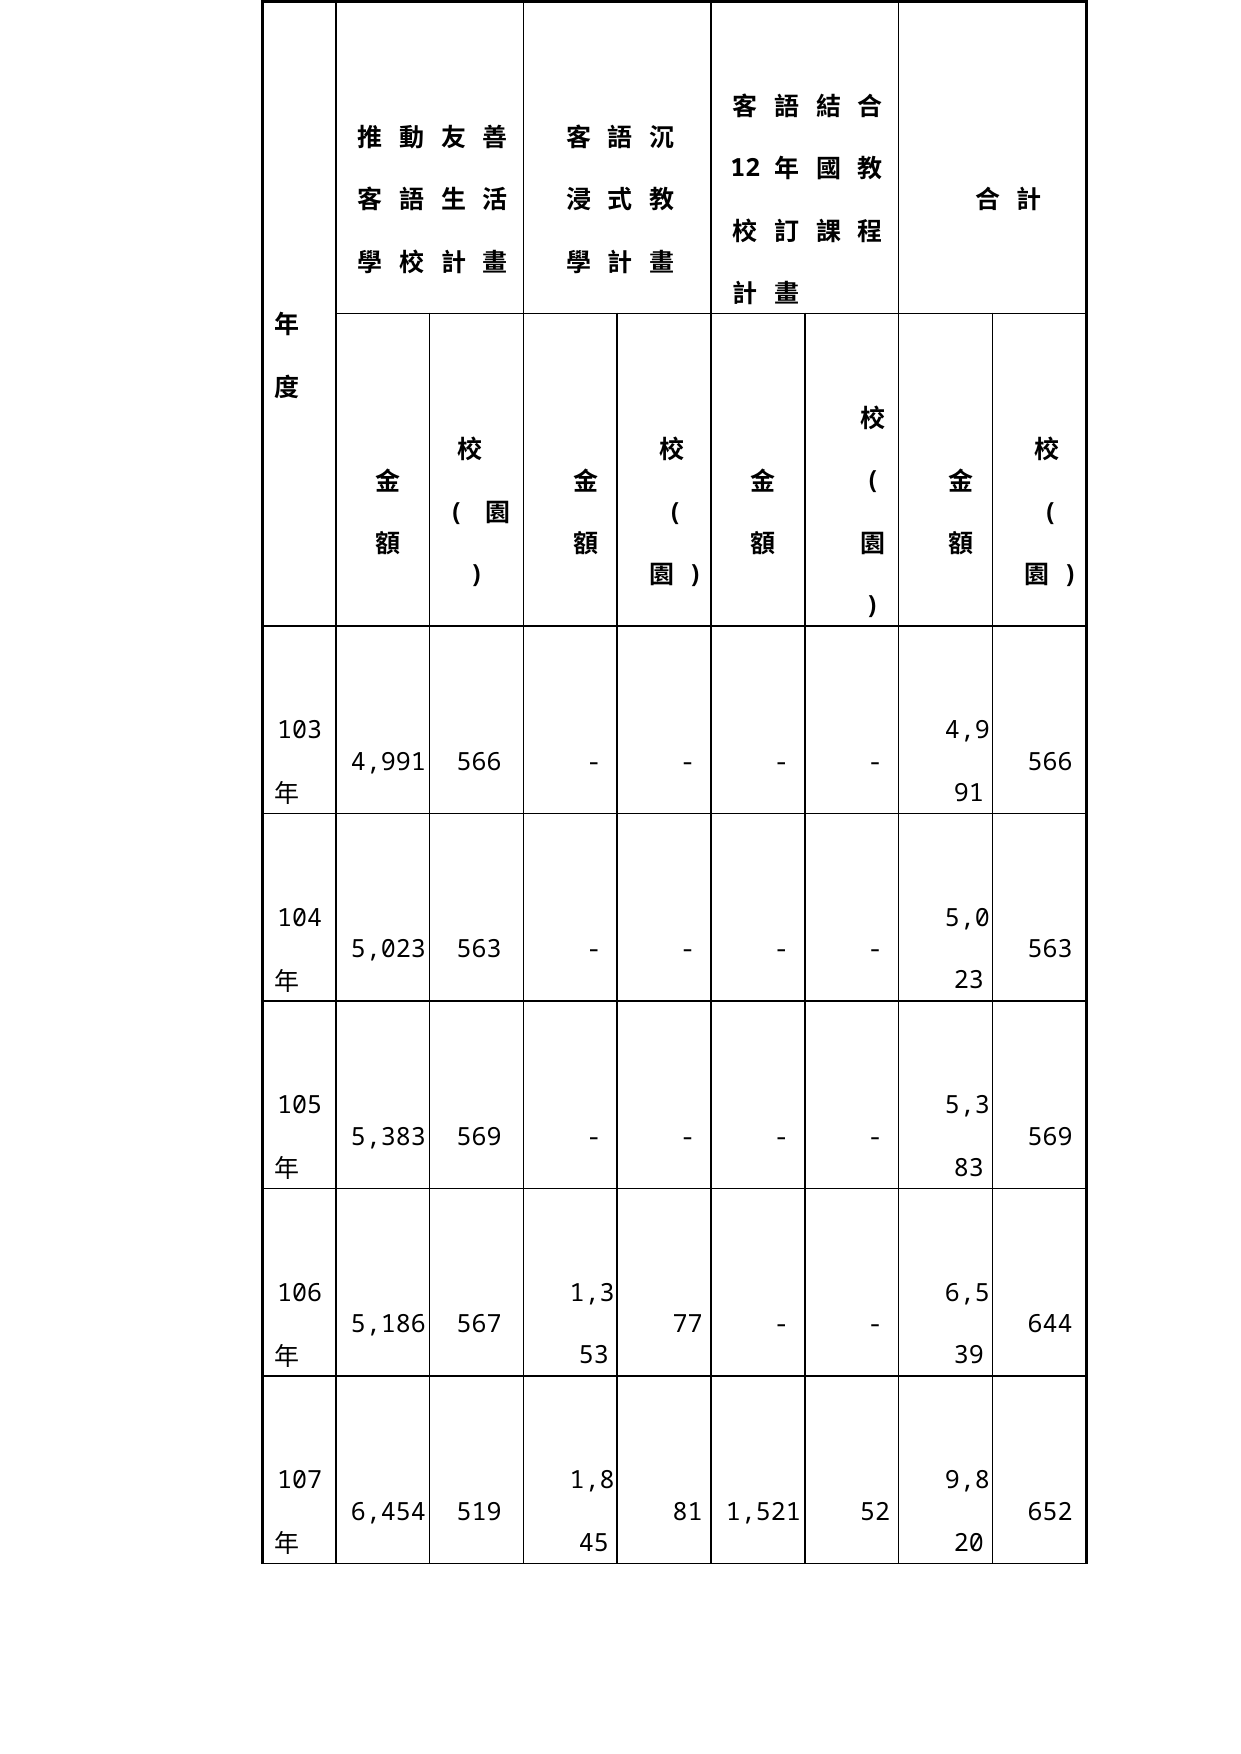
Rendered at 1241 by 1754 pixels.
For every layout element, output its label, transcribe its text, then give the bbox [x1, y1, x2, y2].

table_cell 校(園) [806, 314, 898, 625]
table_cell 金額 [712, 314, 804, 625]
table_cell - [618, 627, 710, 812]
table_cell - [524, 627, 616, 812]
table_cell 金額 [899, 314, 992, 625]
table_cell - [712, 1189, 804, 1375]
table_cell 4,991 [337, 627, 429, 812]
table_cell 566 [430, 627, 523, 812]
table_cell 5,383 [899, 1002, 992, 1187]
table_cell 569 [993, 1002, 1085, 1187]
table_cell 4,991 [899, 627, 992, 812]
table_cell 校(園) [430, 314, 523, 625]
table_header 客語結合12年國教校訂課程計畫 [712, 3, 898, 312]
table_cell 644 [993, 1189, 1085, 1375]
table_cell - [806, 814, 898, 1000]
table_cell 519 [430, 1377, 523, 1562]
table_cell 569 [430, 1002, 523, 1187]
table_cell - [712, 1002, 804, 1187]
table_cell 1,353 [524, 1189, 616, 1375]
table_header 推動友善客語生活學校計畫 [337, 3, 523, 312]
table_cell - [618, 814, 710, 1000]
table_cell - [712, 627, 804, 812]
table_header 合計 [899, 3, 1085, 312]
table_cell 校(園) [993, 314, 1085, 625]
table_cell 106年 [264, 1189, 335, 1375]
table_cell 77 [618, 1189, 710, 1375]
table_cell 9,820 [899, 1377, 992, 1562]
table_cell 104年 [264, 814, 335, 1000]
table_cell - [806, 1002, 898, 1187]
table_cell 107年 [264, 1377, 335, 1562]
table_cell 81 [618, 1377, 710, 1562]
table_header 年度 [264, 3, 335, 625]
table_cell - [524, 814, 616, 1000]
table_cell - [806, 1189, 898, 1375]
table_cell 6,454 [337, 1377, 429, 1562]
table_cell - [806, 627, 898, 812]
table_cell 566 [993, 627, 1085, 812]
table_cell 563 [993, 814, 1085, 1000]
table_cell 567 [430, 1189, 523, 1375]
table_cell 5,383 [337, 1002, 429, 1187]
table_cell 1,845 [524, 1377, 616, 1562]
table_cell - [712, 814, 804, 1000]
table_cell 652 [993, 1377, 1085, 1562]
table_cell - [618, 1002, 710, 1187]
table_cell 105年 [264, 1002, 335, 1187]
table_cell 金額 [337, 314, 429, 625]
table_cell 563 [430, 814, 523, 1000]
table_cell 5,186 [337, 1189, 429, 1375]
table_header 客語沉浸式教學計畫 [524, 3, 710, 312]
table_cell - [524, 1002, 616, 1187]
table_cell 金額 [524, 314, 616, 625]
table_cell 5,023 [899, 814, 992, 1000]
table_cell 6,539 [899, 1189, 992, 1375]
table_cell 校(園) [618, 314, 710, 625]
table_cell 52 [806, 1377, 898, 1562]
table_cell 1,521 [712, 1377, 804, 1562]
table_cell 103年 [264, 627, 335, 812]
table_cell 5,023 [337, 814, 429, 1000]
